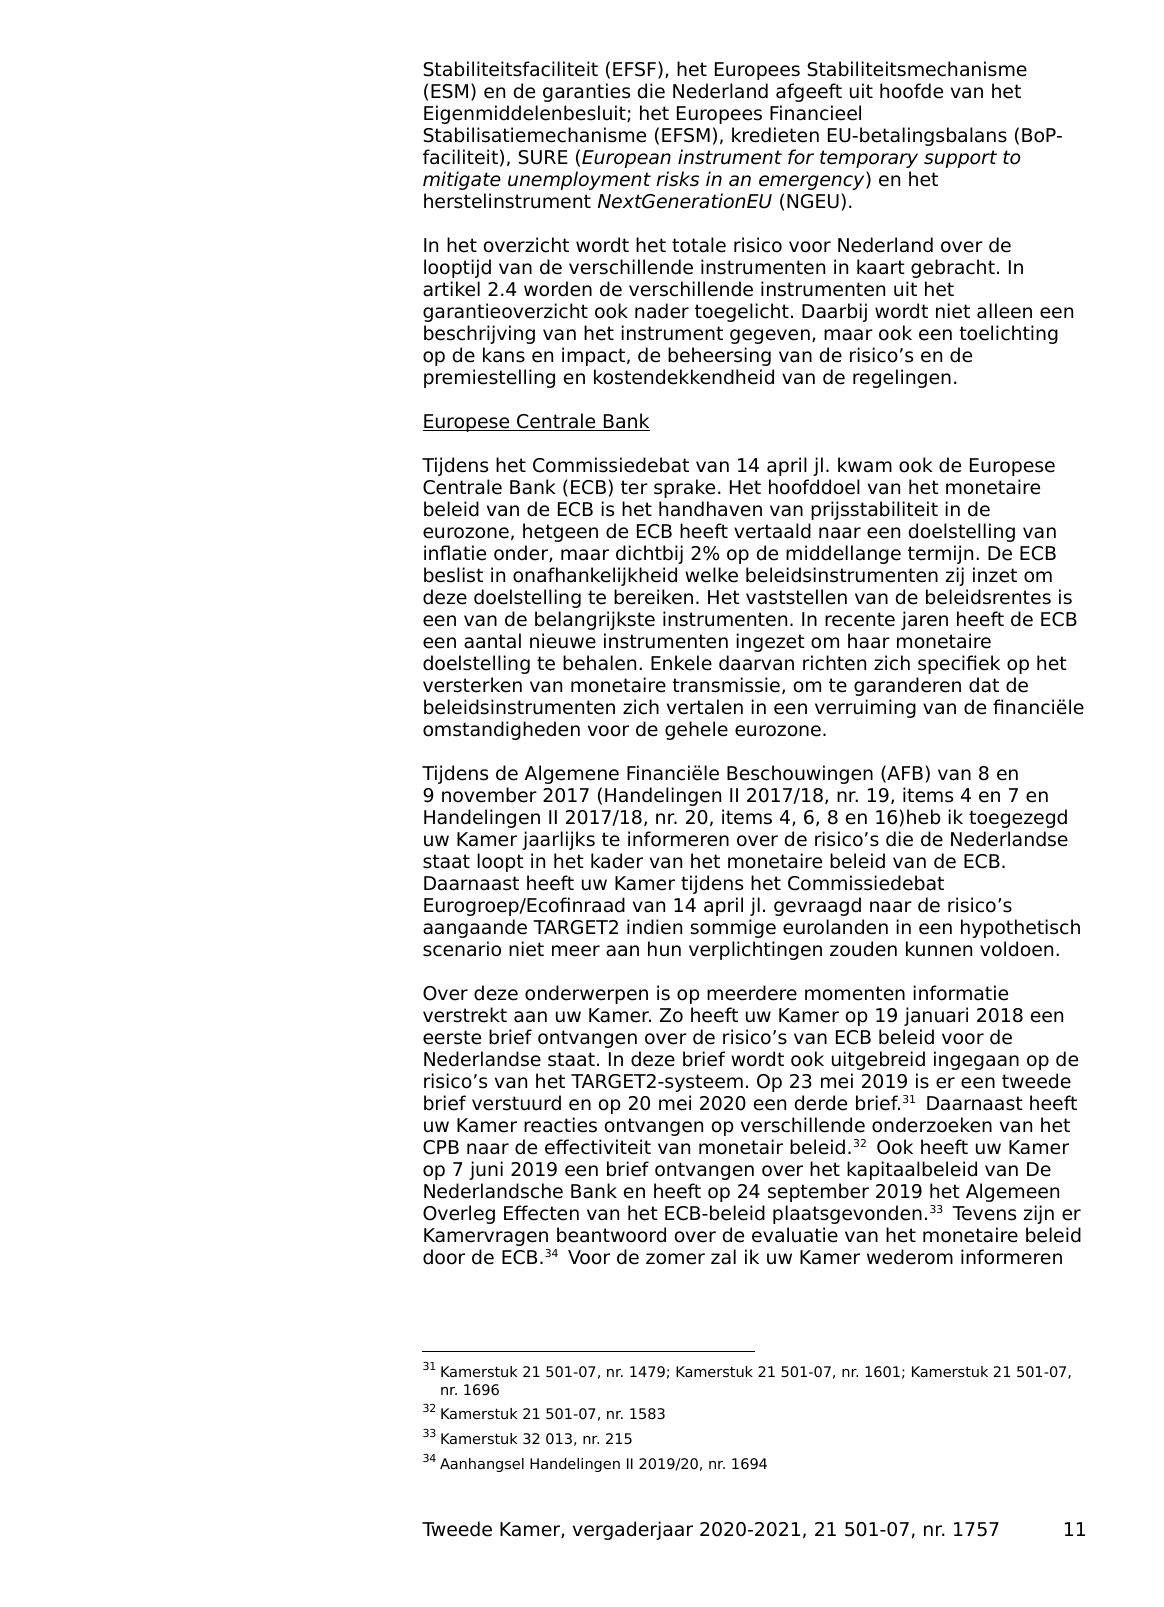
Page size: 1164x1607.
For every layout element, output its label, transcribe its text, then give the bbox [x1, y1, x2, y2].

subtitle Europese Centrale Bank [422, 411, 1087, 433]
text Tijdens het Commissiedebat van 14 april jl. kwam ook de Europese Centrale Bank (ECB) ter sprake. Het hoofddoel van het monetaire beleid van de ECB is het handhaven van prijsstabiliteit in de eurozone, hetgeen de ECB heeft vertaald naar een doelstelling van inflatie onder, maar dichtbij 2% op de middellange termijn. De ECB beslist in onafhankelijkheid welke beleidsinstrumenten zij inzet om deze doelstelling te bereiken. Het vaststellen van de beleidsrentes is een van de belangrijkste instrumenten. In recente jaren heeft de ECB een aantal nieuwe instrumenten ingezet om haar monetaire doelstelling te behalen. Enkele daarvan richten zich specifiek op het versterken van monetaire transmissie, om te garanderen dat de beleidsinstrumenten zich vertalen in een verruiming van de financiële omstandigheden voor de gehele eurozone. [422, 455, 1087, 741]
text Aanhangsel Handelingen II 2019/20, nr. 1694 [422, 1452, 1087, 1474]
text In het overzicht wordt het totale risico voor Nederland over de looptijd van de verschillende instrumenten in kaart gebracht. In artikel 2.4 worden de verschillende instrumenten uit het garantieoverzicht ook nader toegelicht. Daarbij wordt niet alleen een beschrijving van het instrument gegeven, maar ook een toelichting op de kans en impact, de beheersing van de risico’s en de premiestelling en kostendekkendheid van de regelingen. [422, 235, 1087, 389]
text Over deze onderwerpen is op meerdere momenten informatie verstrekt aan uw Kamer. Zo heeft uw Kamer op 19 januari 2018 een eerste brief ontvangen over de risico’s van ECB beleid voor de Nederlandse staat. In deze brief wordt ook uitgebreid ingegaan op de risico’s van het TARGET2-systeem. Op 23 mei 2019 is er een tweede brief verstuurd en op 20 mei 2020 een derde brief. Daarnaast heeft uw Kamer reacties ontvangen op verschillende onderzoeken van het CPB naar de effectiviteit van monetair beleid. Ook heeft uw Kamer op 7 juni 2019 een brief ontvangen over het kapitaalbeleid van De Nederlandsche Bank en heeft op 24 september 2019 het Algemeen Overleg Effecten van het ECB-beleid plaatsgevonden. Tevens zijn er Kamervragen beantwoord over de evaluatie van het monetaire beleid door de ECB. Voor de zomer zal ik uw Kamer wederom informeren [422, 983, 1087, 1269]
text Kamerstuk 21 501-07, nr. 1583 [422, 1402, 1087, 1424]
text Stabiliteitsfaciliteit (EFSF), het Europees Stabiliteitsmechanisme (ESM) en de garanties die Nederland afgeeft uit hoofde van het Eigenmiddelenbesluit; het Europees Financieel Stabilisatiemechanisme (EFSM), kredieten EU-betalingsbalans (BoP-faciliteit), SURE (European instrument for temporary support to mitigate unemployment risks in an emergency) en het herstelinstrument NextGenerationEU (NGEU). [422, 59, 1087, 213]
text Tijdens de Algemene Financiële Beschouwingen (AFB) van 8 en 9 november 2017 (Handelingen II 2017/18, nr. 19, items 4 en 7 en Handelingen II 2017/18, nr. 20, items 4, 6, 8 en 16)heb ik toegezegd uw Kamer jaarlijks te informeren over de risico’s die de Nederlandse staat loopt in het kader van het monetaire beleid van de ECB. Daarnaast heeft uw Kamer tijdens het Commissiedebat Eurogroep/Ecofinraad van 14 april jl. gevraagd naar de risico’s aangaande TARGET2 indien sommige eurolanden in een hypothetisch scenario niet meer aan hun verplichtingen zouden kunnen voldoen. [422, 763, 1087, 961]
text Kamerstuk 21 501-07, nr. 1479; Kamerstuk 21 501-07, nr. 1601; Kamerstuk 21 501-07, nr. 1696 [422, 1360, 1087, 1399]
text Kamerstuk 32 013, nr. 215 [422, 1427, 1087, 1449]
